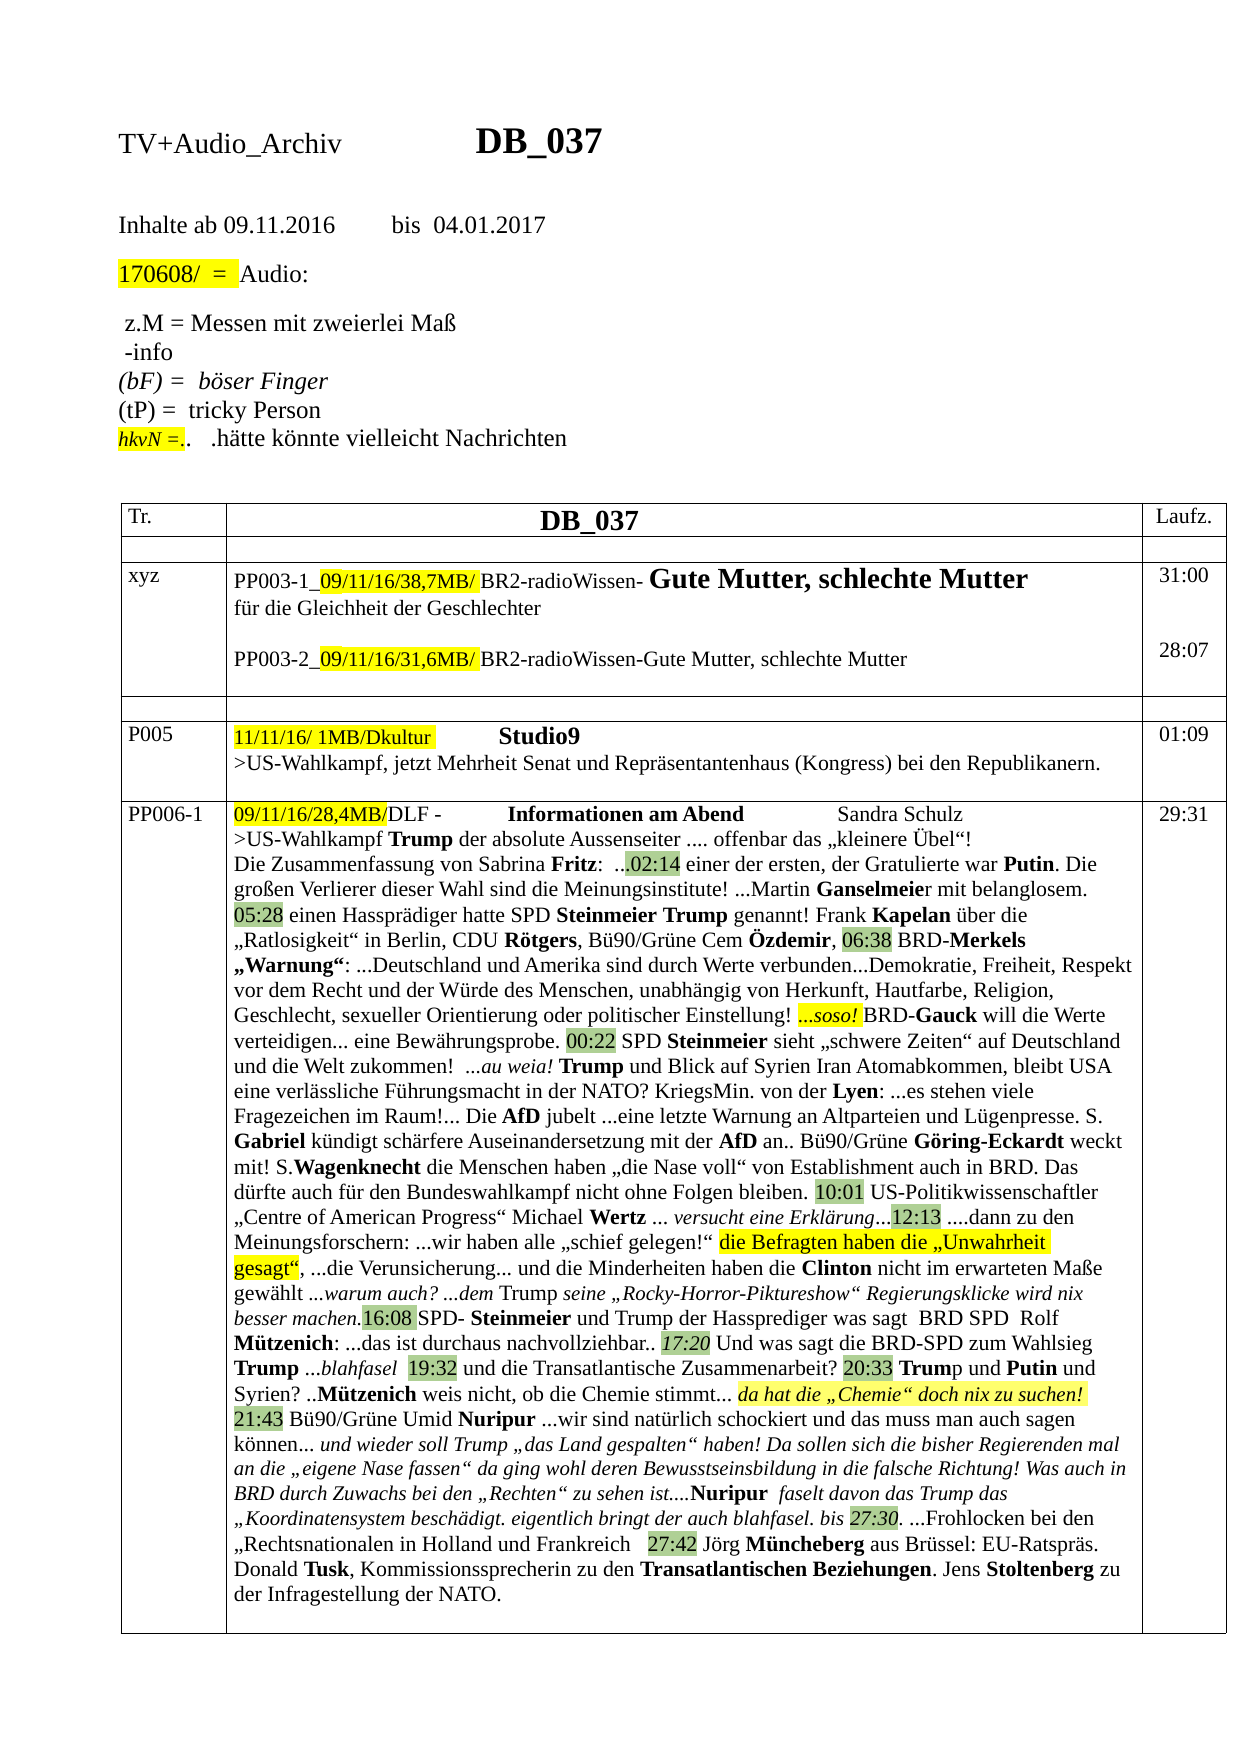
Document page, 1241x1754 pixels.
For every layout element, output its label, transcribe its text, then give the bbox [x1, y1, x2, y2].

text z.M = Messen mit zweierlei Maß [118, 308, 1122, 337]
table_header Tr. [122, 504, 226, 536]
table_cell P005 [122, 722, 226, 801]
table_header DB_037 [227, 504, 1142, 536]
table_cell [1143, 697, 1226, 721]
text TV+Audio_Archiv DB_037 [118, 118, 1122, 161]
table_header Laufz. [1143, 504, 1226, 536]
text (tP) = tricky Person [118, 395, 1122, 423]
text 170608/ = Audio: [118, 259, 1122, 288]
table_cell PP003-1_09/11/16/38,7MB/ BR2-radioWissen- Gute Mutter, schlechte Mutter für die Gleichheit der Geschlechter PP003-2_09/11/16/31,6MB/ BR2-radioWissen-Gute Mutter, schlechte Mutter [227, 563, 1142, 696]
table_cell 11/11/16/ 1MB/Dkultur Studio9 >US-Wahlkampf, jetzt Mehrheit Senat und Repräsentantenhaus (Kongress) bei den Republikanern. [227, 722, 1142, 801]
text Inhalte ab 09.11.2016 bis 04.01.2017 [118, 210, 1122, 239]
table_cell 09/11/16/28,4MB/DLF - Informationen am Abend Sandra Schulz >US-Wahlkampf Trump der absolute Aussenseiter .... offenbar das „kleinere Übel“! Die Zusammenfassung von Sabrina Fritz: ...02:14 einer der ersten, der Gratulierte war Putin. Die großen Verlierer dieser Wahl sind die Meinungsinstitute! ...Martin Ganselmeier mit belanglosem. 05:28 einen Hassprädiger hatte SPD Steinmeier Trump genannt! Frank Kapelan über die „Ratlosigkeit“ in Berlin, CDU Rötgers, Bü90/Grüne Cem Özdemir, 06:38 BRD-Merkels „Warnung“: ...Deutschland und Amerika sind durch Werte verbunden...Demokratie, Freiheit, Respekt vor dem Recht und der Würde des Menschen, unabhängig von Herkunft, Hautfarbe, Religion, Geschlecht, sexueller Orientierung oder politischer Einstellung! ...soso! BRD-Gauck will die Werte verteidigen... eine Bewährungsprobe. 00:22 SPD Steinmeier sieht „schwere Zeiten“ auf Deutschland und die Welt zukommen! ...au weia! Trump und Blick auf Syrien Iran Atomabkommen, bleibt USA eine verlässliche Führungsmacht in der NATO? KriegsMin. von der Lyen: ...es stehen viele Fragezeichen im Raum!... Die AfD jubelt ...eine letzte Warnung an Altparteien und Lügenpresse. S. Gabriel kündigt schärfere Auseinandersetzung mit der AfD an.. Bü90/Grüne Göring-Eckardt weckt mit! S.Wagenknecht die Menschen haben „die Nase voll“ von Establishment auch in BRD. Das dürfte auch für den Bundeswahlkampf nicht ohne Folgen bleiben. 10:01 US-Politikwissenschaftler „Centre of American Progress“ Michael Wertz ... versucht eine Erklärung...12:13 ....dann zu den Meinungsforschern: ...wir haben alle „schief gelegen!“ die Befragten haben die „Unwahrheit gesagt“, ...die Verunsicherung... und die Minderheiten haben die Clinton nicht im erwarteten Maße gewählt ...warum auch? ...dem Trump seine „Rocky-Horror-Piktureshow“ Regierungsklicke wird nix besser machen.16:08 SPD- Steinmeier und Trump der Hassprediger was sagt BRD SPD Rolf Mützenich: ...das ist durchaus nachvollziehbar.. 17:20 Und was sagt die BRD-SPD zum Wahlsieg Trump ...blahfasel 19:32 und die Transatlantische Zusammenarbeit? 20:33 Trump und Putin und Syrien? ..Mützenich weis nicht, ob die Chemie stimmt... da hat die „Chemie“ doch nix zu suchen! 21:43 Bü90/Grüne Umid Nuripur ...wir sind natürlich schockiert und das muss man auch sagen können... und wieder soll Trump „das Land gespalten“ haben! Da sollen sich die bisher Regierenden mal an die „eigene Nase fassen“ da ging wohl deren Bewusstseinsbildung in die falsche Richtung! Was auch in BRD durch Zuwachs bei den „Rechten“ zu sehen ist....Nuripur faselt davon das Trump das „Koordinatensystem beschädigt. eigentlich bringt der auch blahfasel. bis 27:30. ...Frohlocken bei den „Rechtsnationalen in Holland und Frankreich 27:42 Jörg Müncheberg aus Brüssel: EU-Ratspräs. Donald Tusk, Kommissionssprecherin zu den Transatlantischen Beziehungen. Jens Stoltenberg zu der Infragestellung der NATO. [227, 802, 1142, 1633]
table_cell 29:31 [1143, 802, 1226, 1633]
text (bF) = böser Finger [118, 366, 1122, 395]
table_cell [227, 537, 1142, 562]
table_cell 31:00 28:07 [1143, 563, 1226, 696]
table_cell [122, 537, 226, 562]
text -info [118, 337, 1122, 366]
table_cell [227, 697, 1142, 721]
text hkvN =.. .hätte könnte vielleicht Nachrichten [118, 423, 1122, 452]
table_cell PP006-1 [122, 802, 226, 1633]
table_cell [122, 697, 226, 721]
table_cell 01:09 [1143, 722, 1226, 801]
table_cell [1143, 537, 1226, 562]
table_cell xyz [122, 563, 226, 696]
